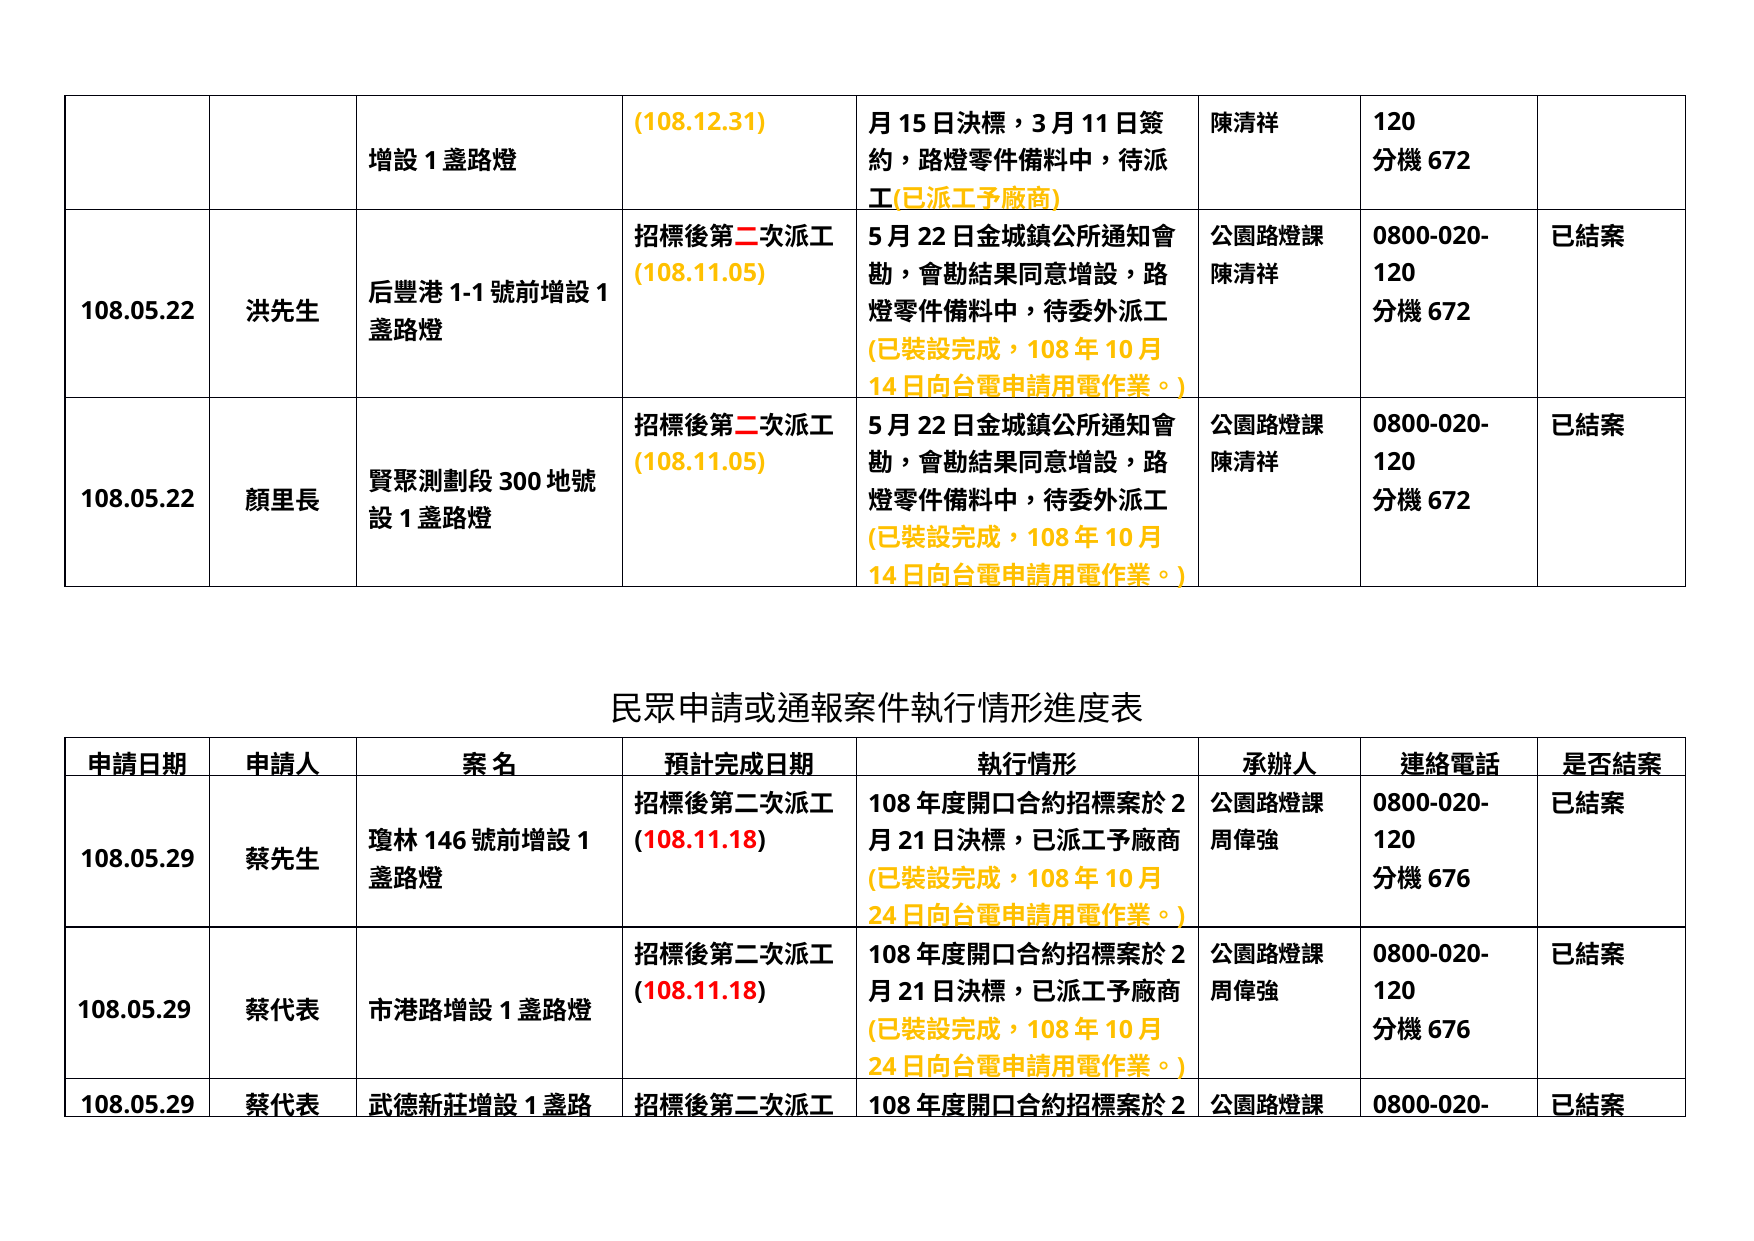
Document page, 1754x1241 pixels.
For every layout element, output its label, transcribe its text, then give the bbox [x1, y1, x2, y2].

table_cell [66, 96, 209, 209]
table_cell 招標後第二次派工(108.11.05) [623, 398, 856, 586]
table_cell 蔡代表 [210, 1079, 356, 1116]
table_cell 蔡代表 [210, 928, 356, 1077]
table_cell 后豐港1-1號前增設1盞路燈 [357, 210, 622, 397]
table_cell 5月22日金城鎮公所通知會勘，會勘結果同意增設，路燈零件備料中，待委外派工(已裝設完成，108年10月14日向台電申請用電作業。) [857, 210, 1198, 397]
table_cell 108.05.22 [66, 398, 209, 586]
table_cell 公園路燈課 [1199, 1079, 1360, 1116]
table_cell 公園路燈課 周偉強 [1199, 776, 1360, 926]
table_cell 0800-020-120 分機672 [1361, 210, 1537, 397]
table_cell 陳清祥 [1199, 96, 1360, 209]
table_cell 增設1盞路燈 [357, 96, 622, 209]
table_cell 108年度開口合約招標案於2月21日決標，已派工予廠商(已裝設完成，108年10月24日向台電申請用電作業。) [857, 776, 1198, 926]
table_cell 108.05.29 [66, 928, 209, 1077]
table_cell 蔡先生 [210, 776, 356, 926]
table_cell 賢聚測劃段300地號設1盞路燈 [357, 398, 622, 586]
table_cell 108.05.29 [66, 776, 209, 926]
table_header 執行情形 [857, 738, 1198, 775]
table_cell (108.12.31) [623, 96, 856, 209]
table_cell 已結案 [1538, 776, 1685, 926]
table_cell 已結案 [1538, 210, 1685, 397]
table_header 案 名 [357, 738, 622, 775]
table_cell 武德新莊增設1盞路 [357, 1079, 622, 1116]
table_cell 已結案 [1538, 928, 1685, 1077]
table_cell 月15日決標，3月11日簽約，路燈零件備料中，待派工(已派工予廠商) [857, 96, 1198, 209]
table_cell 市港路增設1盞路燈 [357, 928, 622, 1077]
table_cell 招標後第二次派工(108.11.05) [623, 210, 856, 397]
table_cell 108.05.29 [66, 1079, 209, 1116]
table_cell 招標後第二次派工 [623, 1079, 856, 1116]
table_cell 公園路燈課 陳清祥 [1199, 210, 1360, 397]
table_cell 瓊林146號前增設1盞路燈 [357, 776, 622, 926]
table_cell 已結案 [1538, 1079, 1685, 1116]
table_cell 108年度開口合約招標案於2 [857, 1079, 1198, 1116]
table_cell 洪先生 [210, 210, 356, 397]
table_cell 0800-020-120 分機672 [1361, 398, 1537, 586]
table_cell [210, 96, 356, 209]
table_cell 0800-020-120 分機676 [1361, 928, 1537, 1077]
table_header 申請人 [210, 738, 356, 775]
table_header 承辦人 [1199, 738, 1360, 775]
table_header 預計完成日期 [623, 738, 856, 775]
table_cell 公園路燈課 周偉強 [1199, 928, 1360, 1077]
table_cell [1538, 96, 1685, 209]
table_header 申請日期 [66, 738, 209, 775]
text 民眾申請或通報案件執行情形進度表 [77, 662, 1677, 737]
table_cell 招標後第二次派工(108.11.18) [623, 776, 856, 926]
table_cell 招標後第二次派工(108.11.18) [623, 928, 856, 1077]
table_header 連絡電話 [1361, 738, 1537, 775]
table_cell 公園路燈課 陳清祥 [1199, 398, 1360, 586]
table_cell 108年度開口合約招標案於2月21日決標，已派工予廠商(已裝設完成，108年10月24日向台電申請用電作業。) [857, 928, 1198, 1077]
table_cell 顏里長 [210, 398, 356, 586]
table_cell 108.05.22 [66, 210, 209, 397]
table_cell 已結案 [1538, 398, 1685, 586]
table_header 是否結案 [1538, 738, 1685, 775]
table_cell 5月22日金城鎮公所通知會勘，會勘結果同意增設，路燈零件備料中，待委外派工(已裝設完成，108年10月14日向台電申請用電作業。) [857, 398, 1198, 586]
table_cell 120 分機672 [1361, 96, 1537, 209]
table_cell 0800-020- [1361, 1079, 1537, 1116]
table_cell 0800-020-120 分機676 [1361, 776, 1537, 926]
